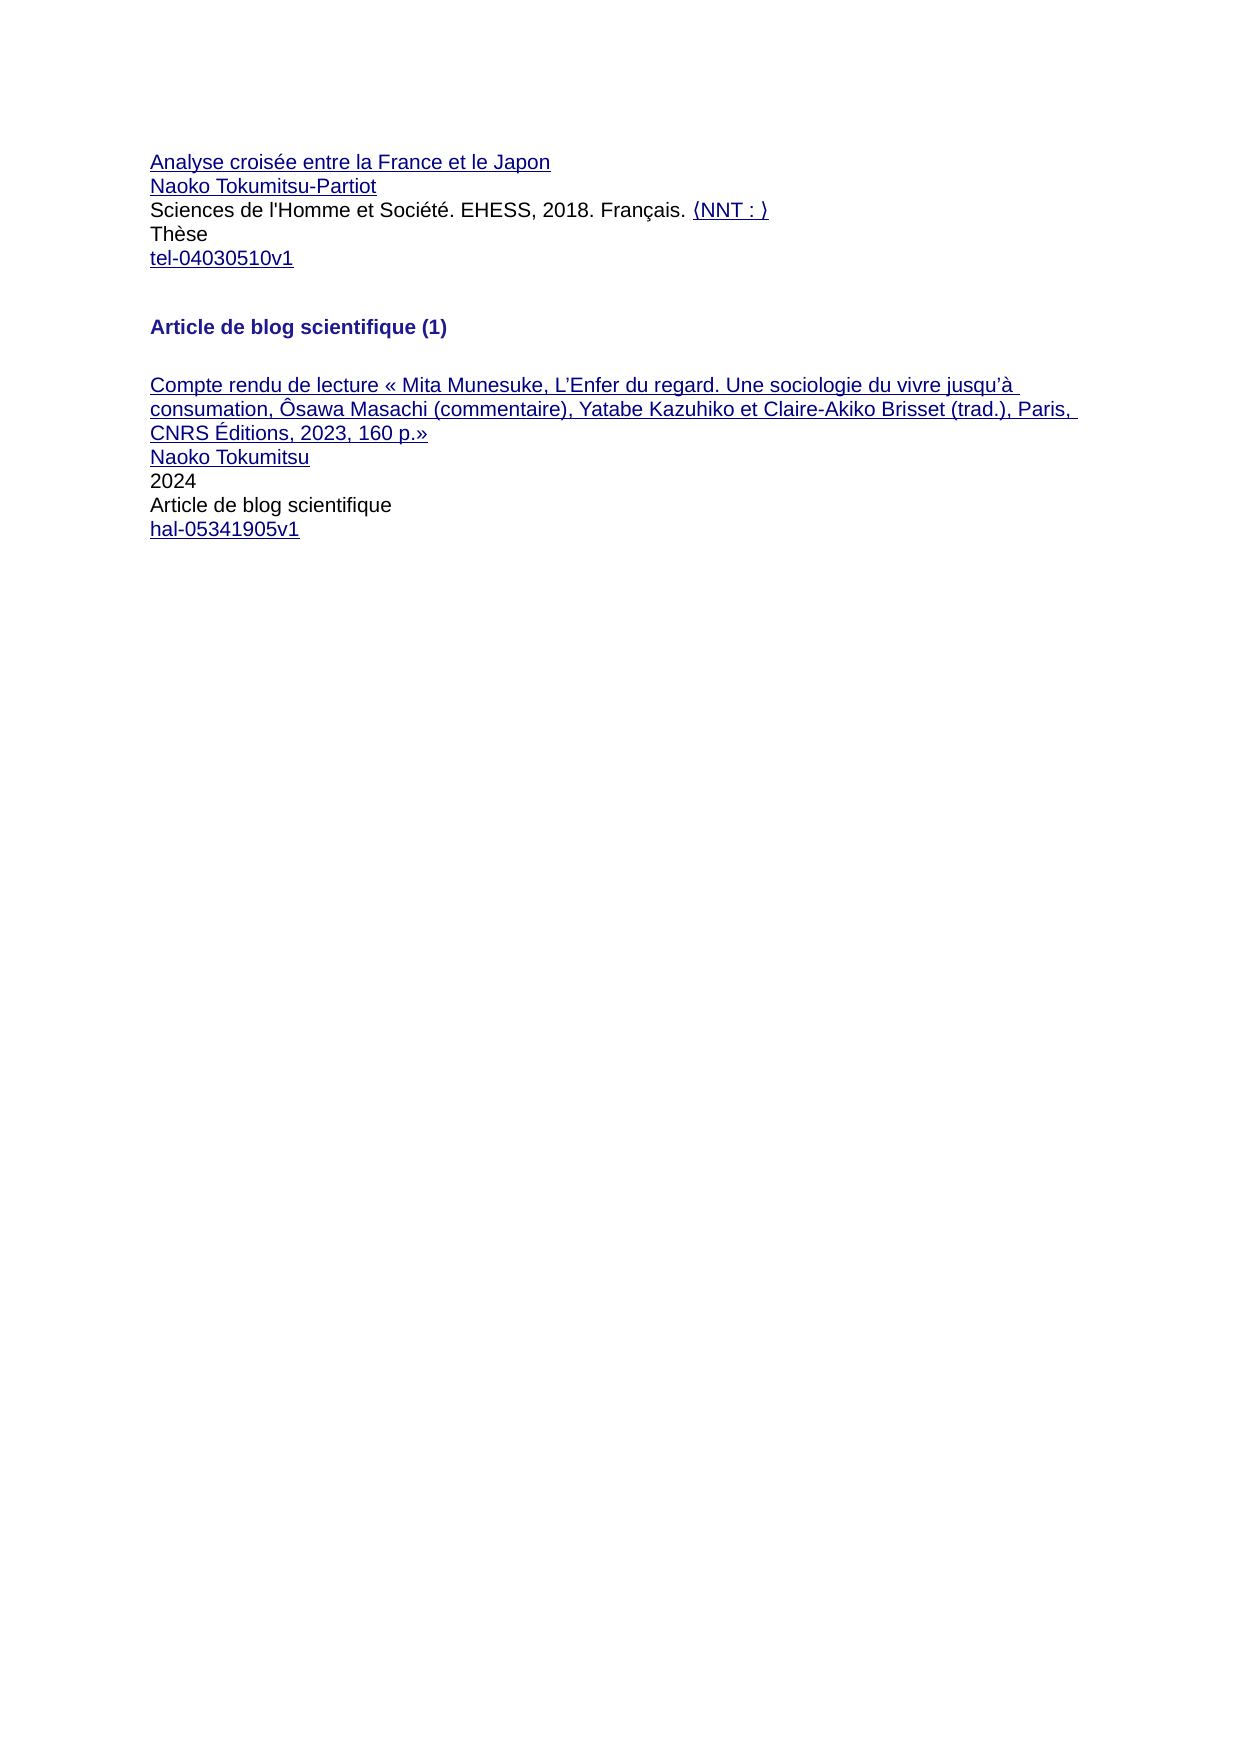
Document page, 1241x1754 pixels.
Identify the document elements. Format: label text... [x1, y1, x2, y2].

table_header « Les yeux de la ville » : entre surveillance de l’espace public et quête de reconnaissance locale. Analyse croisée entre la France et le Japon Naoko Tokumitsu-Partiot Sciences de l'Homme et Société. EHESS, 2018. Français. ⟨NNT : ⟩ Thèse tel-04030510v1 [150, 150, 1090, 270]
table_header Compte rendu de lecture « Mita Munesuke, L’Enfer du regard. Une sociologie du vivre jusqu’à consumation, Ôsawa Masachi (commentaire), Yatabe Kazuhiko et Claire-Akiko Brisset (trad.), Paris, CNRS Éditions, 2023, 160 p.» Naoko Tokumitsu 2024 Article de blog scientifique hal-05341905v1 [150, 373, 1090, 541]
subtitle Article de blog scientifique (1) [150, 314, 1090, 338]
